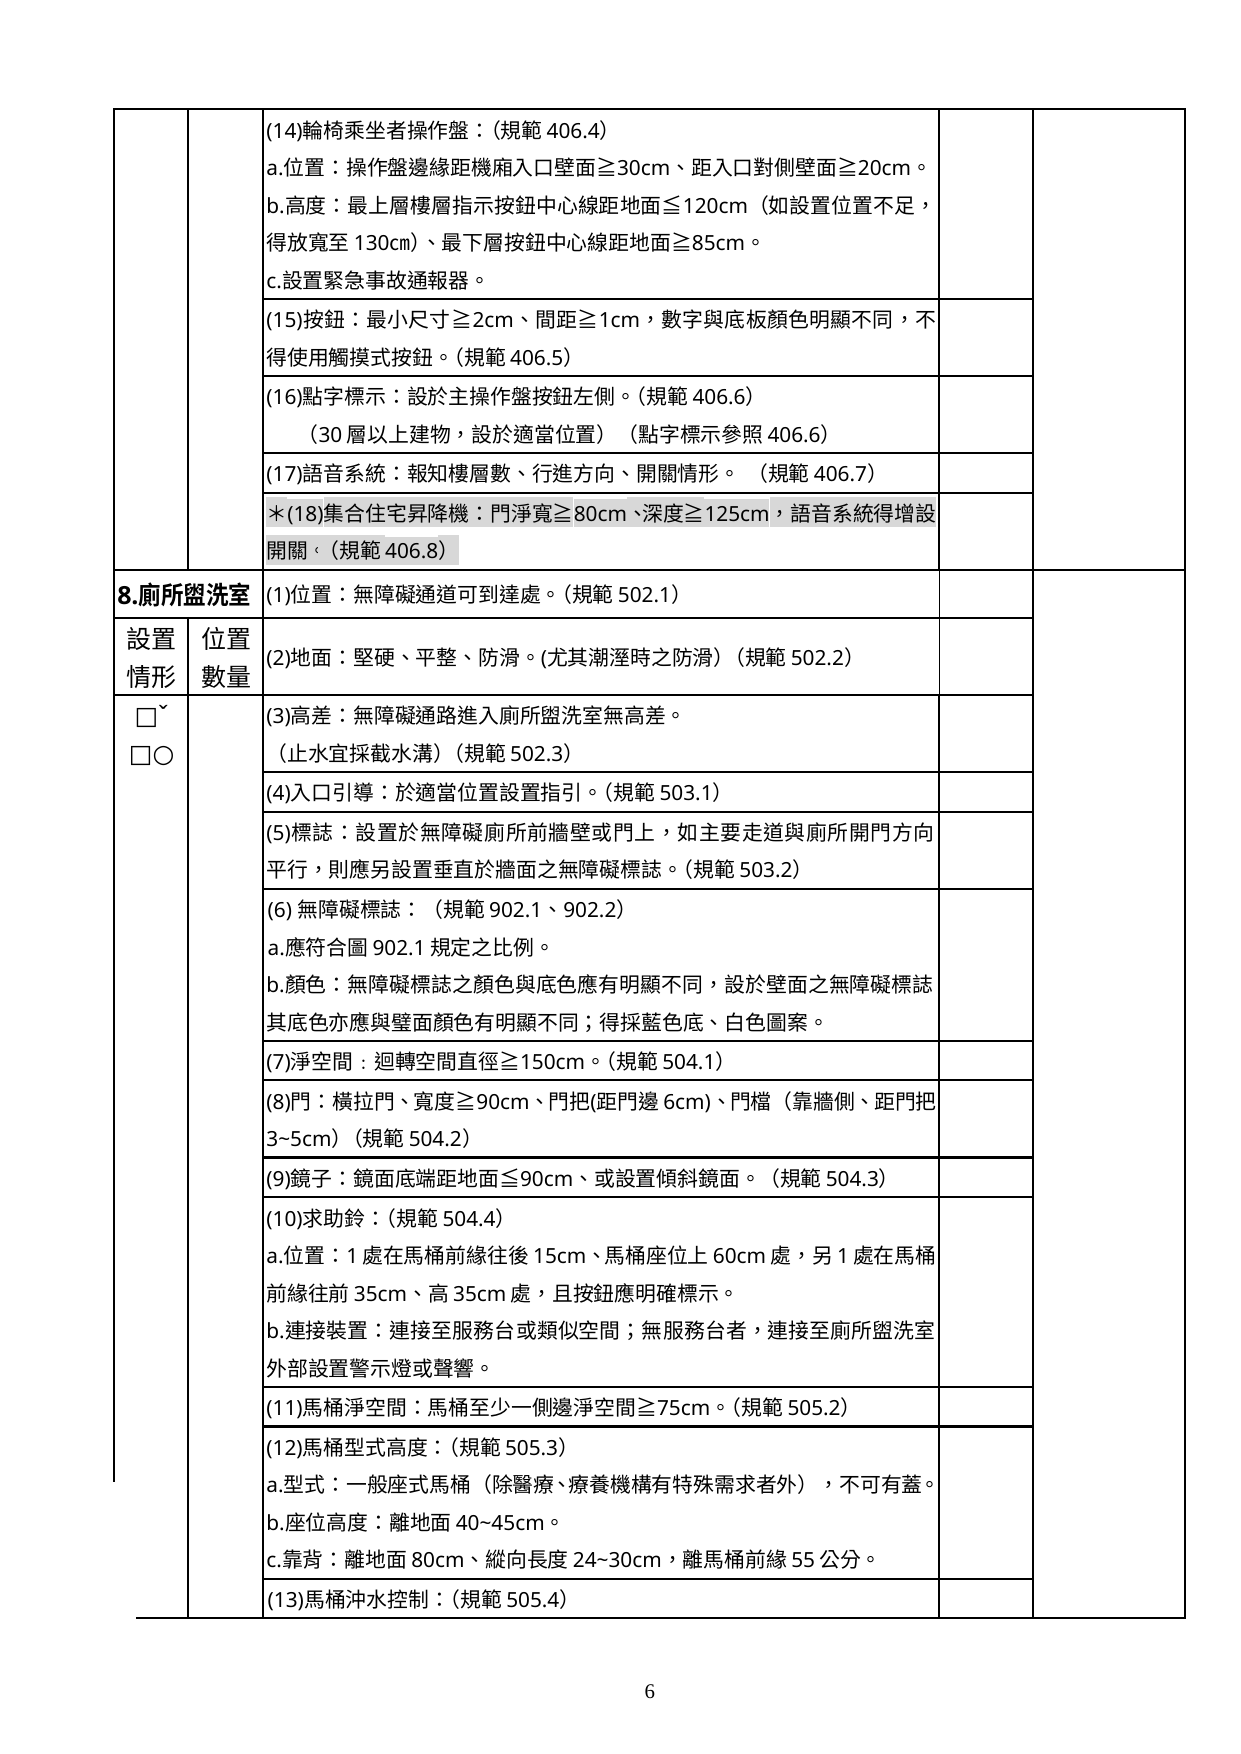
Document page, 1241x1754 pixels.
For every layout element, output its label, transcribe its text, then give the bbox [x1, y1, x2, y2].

table_cell [940, 1042, 1032, 1079]
table_cell [940, 773, 1032, 811]
table_cell [940, 890, 1032, 1040]
table_cell ＊(18)集合住宅昇降機：門淨寬≧80cm、深度≧125cm，語音系統得增設開關。（規範406.8） [264, 494, 938, 569]
table_cell (15)按鈕：最小尺寸≧2cm、間距≧1cm，數字與底板顏色明顯不同，不得使用觸摸式按鈕。（規範406.5） [264, 300, 938, 375]
table_cell (13)馬桶沖水控制：（規範505.4） [264, 1580, 938, 1617]
table_cell [940, 1388, 1032, 1425]
table_cell 8.廁所盥洗室 [115, 571, 262, 617]
table_cell (16)點字標示：設於主操作盤按鈕左側。（規範406.6） （30層以上建物，設於適當位置）（點字標示參照406.6） [264, 377, 938, 452]
table_cell (10)求助鈴：（規範504.4） a.位置：1處在馬桶前緣往後15cm、馬桶座位上60cm處，另1處在馬桶前緣往前35cm、高35cm處，且按鈕應明確標示。 b.連接裝置：連接至服務台或類似空間；無服務台者，連接至廁所盥洗室外部設置警示燈或聲響。 [264, 1198, 938, 1386]
table_cell [1034, 571, 1184, 1617]
table_cell [189, 696, 262, 1617]
table_cell 位置 數量 [189, 619, 262, 694]
table_cell [940, 377, 1032, 452]
table_cell [940, 110, 1032, 298]
table_cell (14)輪椅乘坐者操作盤：（規範406.4） a.位置：操作盤邊緣距機廂入口壁面≧30cm、距入口對側壁面≧20cm。 b.高度：最上層樓層指示按鈕中心線距地面≦120cm（如設置位置不足，得放寬至130㎝）、最下層按鈕中心線距地面≧85cm。 c.設置緊急事故通報器。 [264, 110, 938, 298]
table_cell [940, 1428, 1032, 1577]
table_cell (9)鏡子：鏡面底端距地面≦90cm、或設置傾斜鏡面。（規範504.3） [264, 1159, 938, 1196]
table_cell (4)入口引導：於適當位置設置指引。（規範503.1） [264, 773, 938, 811]
table_cell [940, 454, 1032, 492]
table_cell [940, 300, 1032, 375]
table_cell (8)門：橫拉門、寬度≧90cm、門把(距門邊6cm)、門檔（靠牆側、距門把3~5cm）（規範504.2） [264, 1081, 938, 1156]
table_cell [940, 1198, 1032, 1386]
table_cell [115, 110, 187, 569]
table_cell [940, 1159, 1032, 1196]
table_cell 設置 情形 [115, 619, 187, 694]
table_cell (2)地面：堅硬、平整、防滑。(尤其潮溼時之防滑）（規範502.2） [264, 619, 939, 694]
table_cell [940, 696, 1032, 771]
table_cell [189, 110, 262, 569]
table_cell □ˇ □○ [80, 696, 187, 1670]
table_cell (17)語音系統：報知樓層數、行進方向、開關情形。（規範406.7） [264, 454, 938, 492]
table_cell (7)淨空間﹕迴轉空間直徑≧150cm。（規範504.1） [264, 1042, 938, 1079]
table_cell (1)位置：無障礙通道可到達處。（規範502.1） [264, 571, 939, 617]
table_cell [940, 494, 1032, 569]
table_cell [940, 813, 1032, 888]
table_cell [940, 1081, 1032, 1156]
table_cell (12)馬桶型式高度：（規範505.3） a.型式：一般座式馬桶（除醫療、療養機構有特殊需求者外），不可有蓋。 b.座位高度：離地面40~45cm。 c.靠背：離地面80cm、縱向長度24~30cm，離馬桶前緣55公分。 [264, 1428, 938, 1577]
table_cell (11)馬桶淨空間：馬桶至少一側邊淨空間≧75cm。（規範505.2） [264, 1388, 938, 1425]
table_cell (6) 無障礙標誌：（規範902.1、902.2） a.應符合圖902.1規定之比例。 b.顏色：無障礙標誌之顏色與底色應有明顯不同，設於壁面之無障礙標誌其底色亦應與璧面顏色有明顯不同；得採藍色底、白色圖案。 [264, 890, 938, 1040]
table_cell [940, 1580, 1032, 1617]
table_cell [1034, 110, 1184, 569]
table_cell [940, 619, 1032, 694]
table_cell (3)高差：無障礙通路進入廁所盥洗室無高差。 （止水宜採截水溝）（規範502.3） [264, 696, 938, 771]
table_cell [940, 571, 1032, 617]
table_cell (5)標誌：設置於無障礙廁所前牆壁或門上，如主要走道與廁所開門方向平行，則應另設置垂直於牆面之無障礙標誌。（規範503.2） [264, 813, 938, 888]
